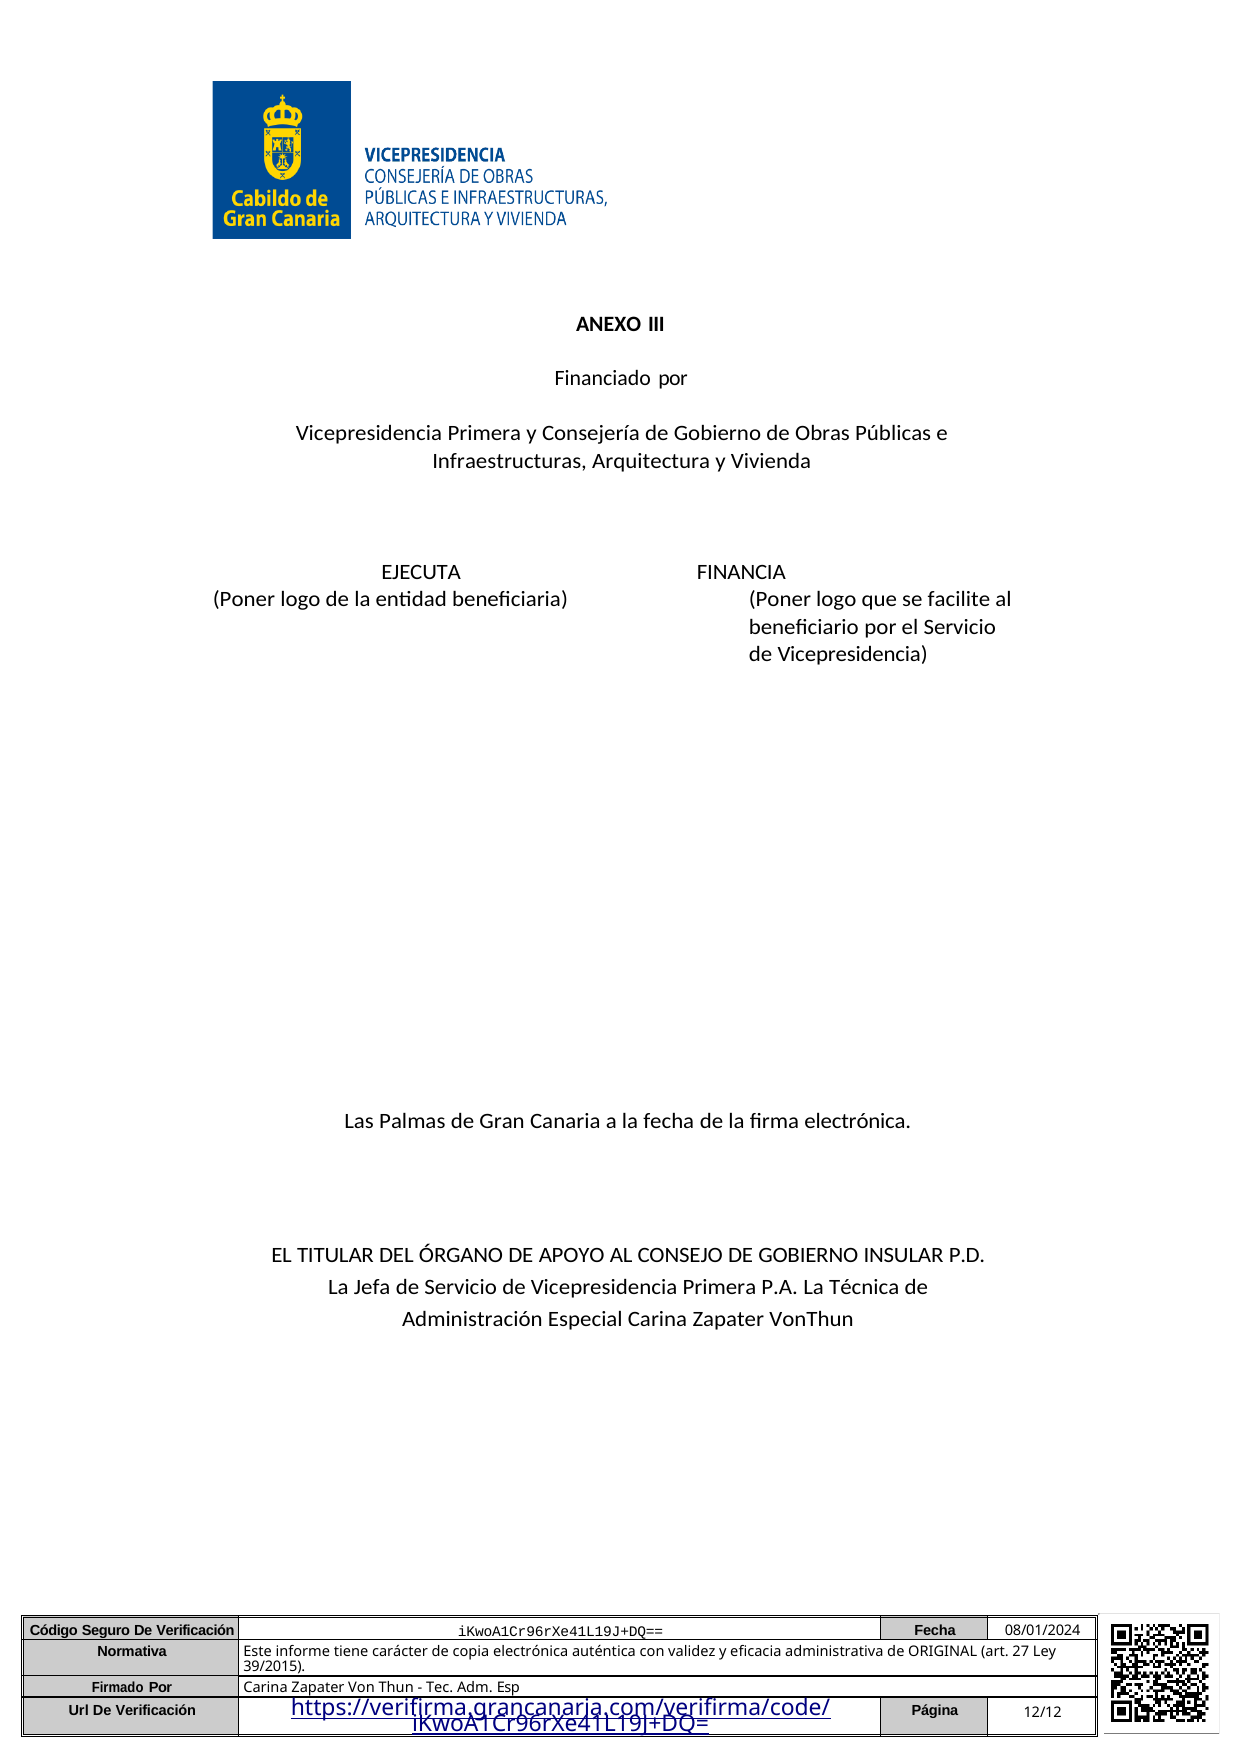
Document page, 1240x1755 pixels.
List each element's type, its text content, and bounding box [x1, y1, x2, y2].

text (Poner logo de la entidad beneficiaria) (Poner logo que se facilite al beneficiario por el Servicio de Vicepresidencia) [213, 586, 1022, 667]
text EL TITULAR DEL ÓRGANO DE APOYO AL CONSEJO DE GOBIERNO INSULAR P.D. [218, 1242, 1038, 1268]
text Las Palmas de Gran Canaria a la fecha de la firma electrónica. [218, 1107, 1038, 1134]
text La Jefa de Servicio de Vicepresidencia Primera P.A. La Técnica de Administración Especial Carina Zapater VonThun [264, 1273, 991, 1332]
text Financiado por [218, 364, 1025, 391]
text Vicepresidencia Primera y Consejería de Gobierno de Obras Públicas e Infraestructuras, Arquitectura y Vivienda [218, 419, 1025, 474]
text EJECUTA FINANCIA [381, 558, 1107, 584]
